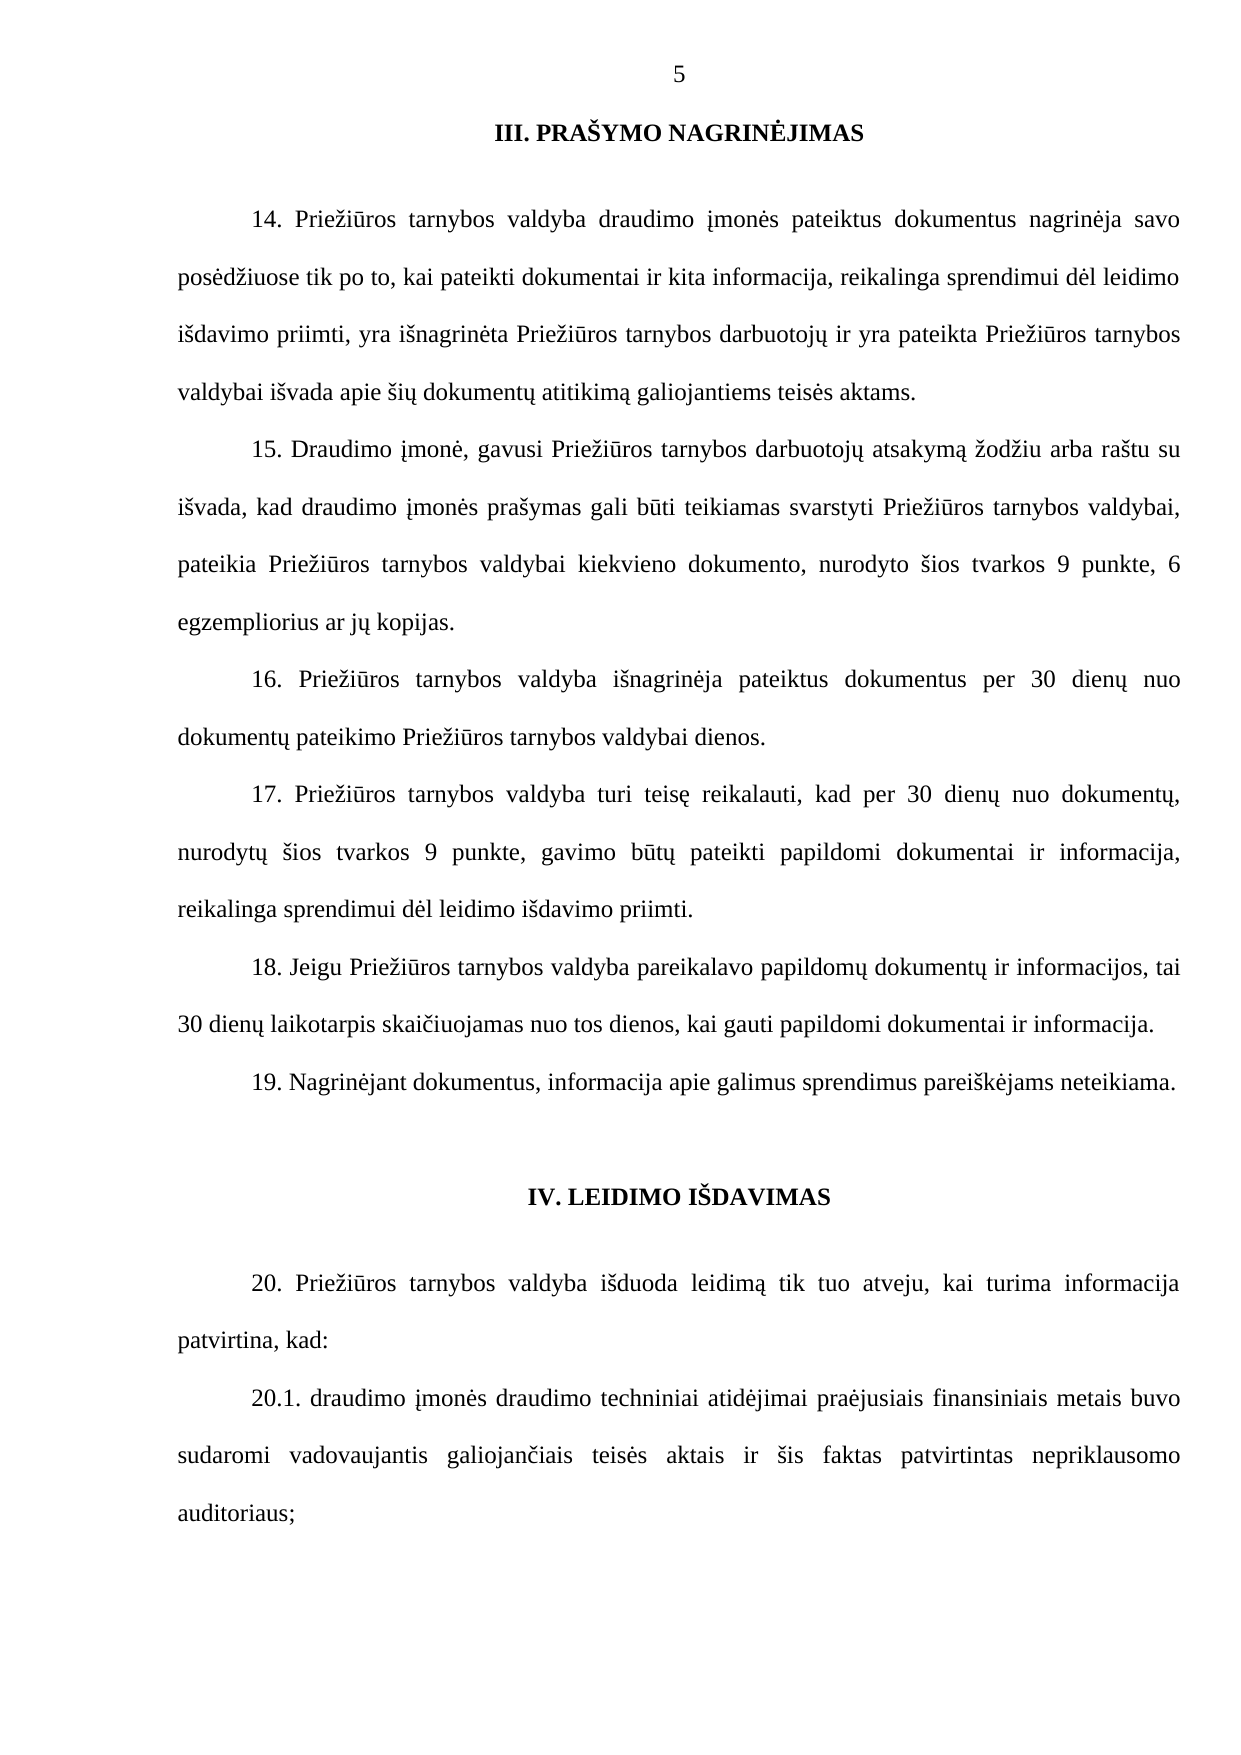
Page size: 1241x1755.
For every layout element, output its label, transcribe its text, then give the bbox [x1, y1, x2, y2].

text 17. Priežiūros tarnybos valdyba turi teisę reikalauti, kad per 30 dienų nuo dokumentų, nurodytų šios tvarkos 9 punkte, gavimo būtų pateikti papildomi dokumentai ir informacija, reikalinga sprendimui dėl leidimo išdavimo priimti. [177, 779, 1181, 923]
text 19. Nagrinėjant dokumentus, informacija apie galimus sprendimus pareiškėjams neteikiama. [177, 1067, 1181, 1096]
text 15. Draudimo įmonė, gavusi Priežiūros tarnybos darbuotojų atsakymą žodžiu arba raštu su išvada, kad draudimo įmonės prašymas gali būti teikiamas svarstyti Priežiūros tarnybos valdybai, pateikia Priežiūros tarnybos valdybai kiekvieno dokumento, nurodyto šios tvarkos 9 punkte, 6 egzempliorius ar jų kopijas. [177, 434, 1181, 636]
text 18. Jeigu Priežiūros tarnybos valdyba pareikalavo papildomų dokumentų ir informacijos, tai 30 dienų laikotarpis skaičiuojamas nuo tos dienos, kai gauti papildomi dokumentai ir informacija. [177, 952, 1181, 1038]
text IV. LEIDIMO IŠDAVIMAS [177, 1182, 1181, 1211]
text 14. Priežiūros tarnybos valdyba draudimo įmonės pateiktus dokumentus nagrinėja savo posėdžiuose tik po to, kai pateikti dokumentai ir kita informacija, reikalinga sprendimui dėl leidimo išdavimo priimti, yra išnagrinėta Priežiūros tarnybos darbuotojų ir yra pateikta Priežiūros tarnybos valdybai išvada apie šių dokumentų atitikimą galiojantiems teisės aktams. [177, 204, 1181, 406]
text III. PRAŠYMO NAGRINĖJIMAS [177, 118, 1181, 147]
text 20. Priežiūros tarnybos valdyba išduoda leidimą tik tuo atveju, kai turima informacija patvirtina, kad: [177, 1268, 1181, 1354]
text 20.1. draudimo įmonės draudimo techniniai atidėjimai praėjusiais finansiniais metais buvo sudaromi vadovaujantis galiojančiais teisės aktais ir šis faktas patvirtintas nepriklausomo auditoriaus; [177, 1383, 1181, 1527]
text 16. Priežiūros tarnybos valdyba išnagrinėja pateiktus dokumentus per 30 dienų nuo dokumentų pateikimo Priežiūros tarnybos valdybai dienos. [177, 664, 1181, 751]
